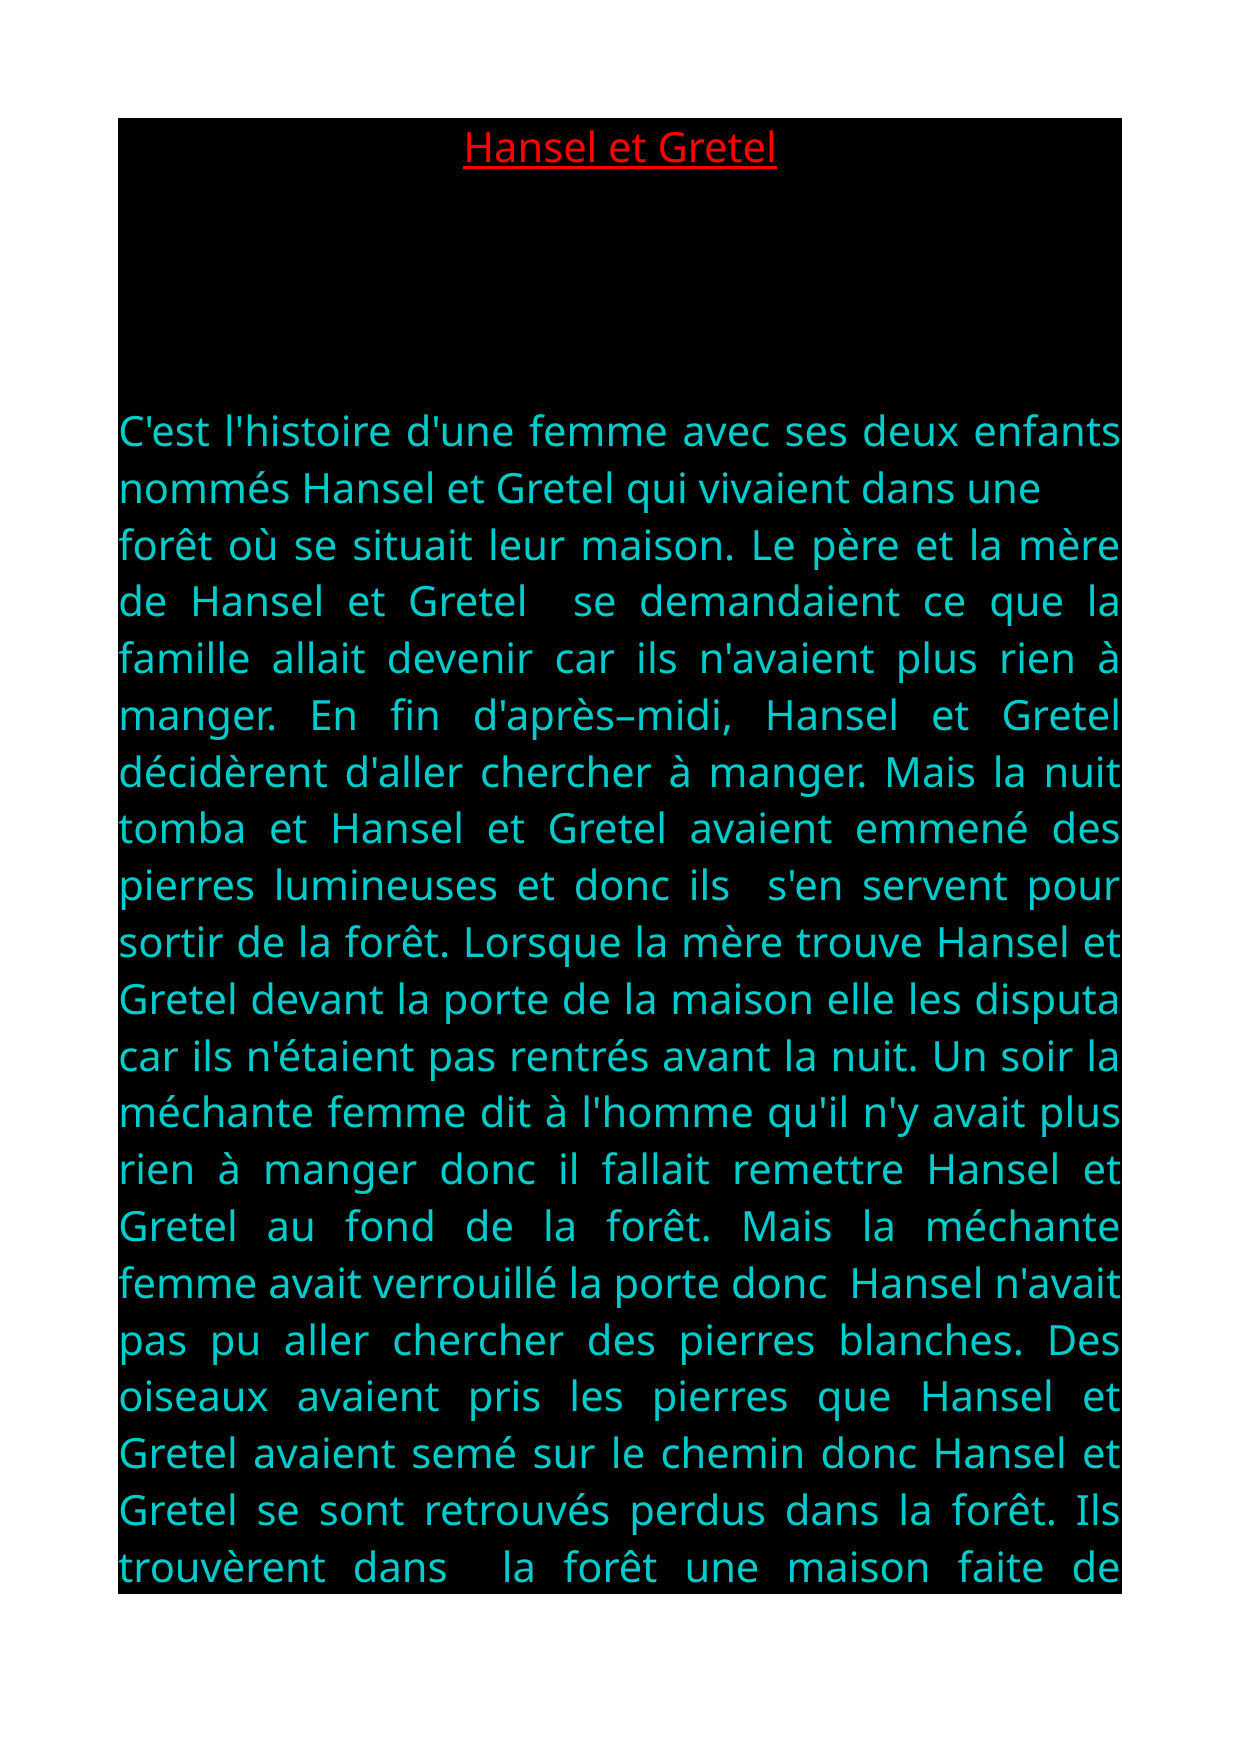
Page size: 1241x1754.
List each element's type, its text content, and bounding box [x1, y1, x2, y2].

text Hansel et Gretel [118, 118, 1122, 175]
text forêt où se situait leur maison. Le père et la mère de Hansel et Gretel se demandaient ce que la famille allait devenir car ils n'avaient plus rien à manger. En fin d'après–midi, Hansel et Gretel décidèrent d'aller chercher à manger. Mais la nuit tomba et Hansel et Gretel avaient emmené des pierres lumineuses et donc ils s'en servent pour sortir de la forêt. Lorsque la mère trouve Hansel et Gretel devant la porte de la maison elle les disputa car ils n'étaient pas rentrés avant la nuit. Un soir la méchante femme dit à l'homme qu'il n'y avait plus rien à manger donc il fallait remettre Hansel et Gretel au fond de la forêt. Mais la méchante femme avait verrouillé la porte donc Hansel n'avait pas pu aller chercher des pierres blanches. Des oiseaux avaient pris les pierres que Hansel et Gretel avaient semé sur le chemin donc Hansel et Gretel se sont retrouvés perdus dans la forêt. Ils trouvèrent dans la forêt une maison faite de [118, 516, 1122, 1594]
text C'est l'histoire d'une femme avec ses deux enfants nommés Hansel et Gretel qui vivaient dans une [118, 402, 1122, 516]
